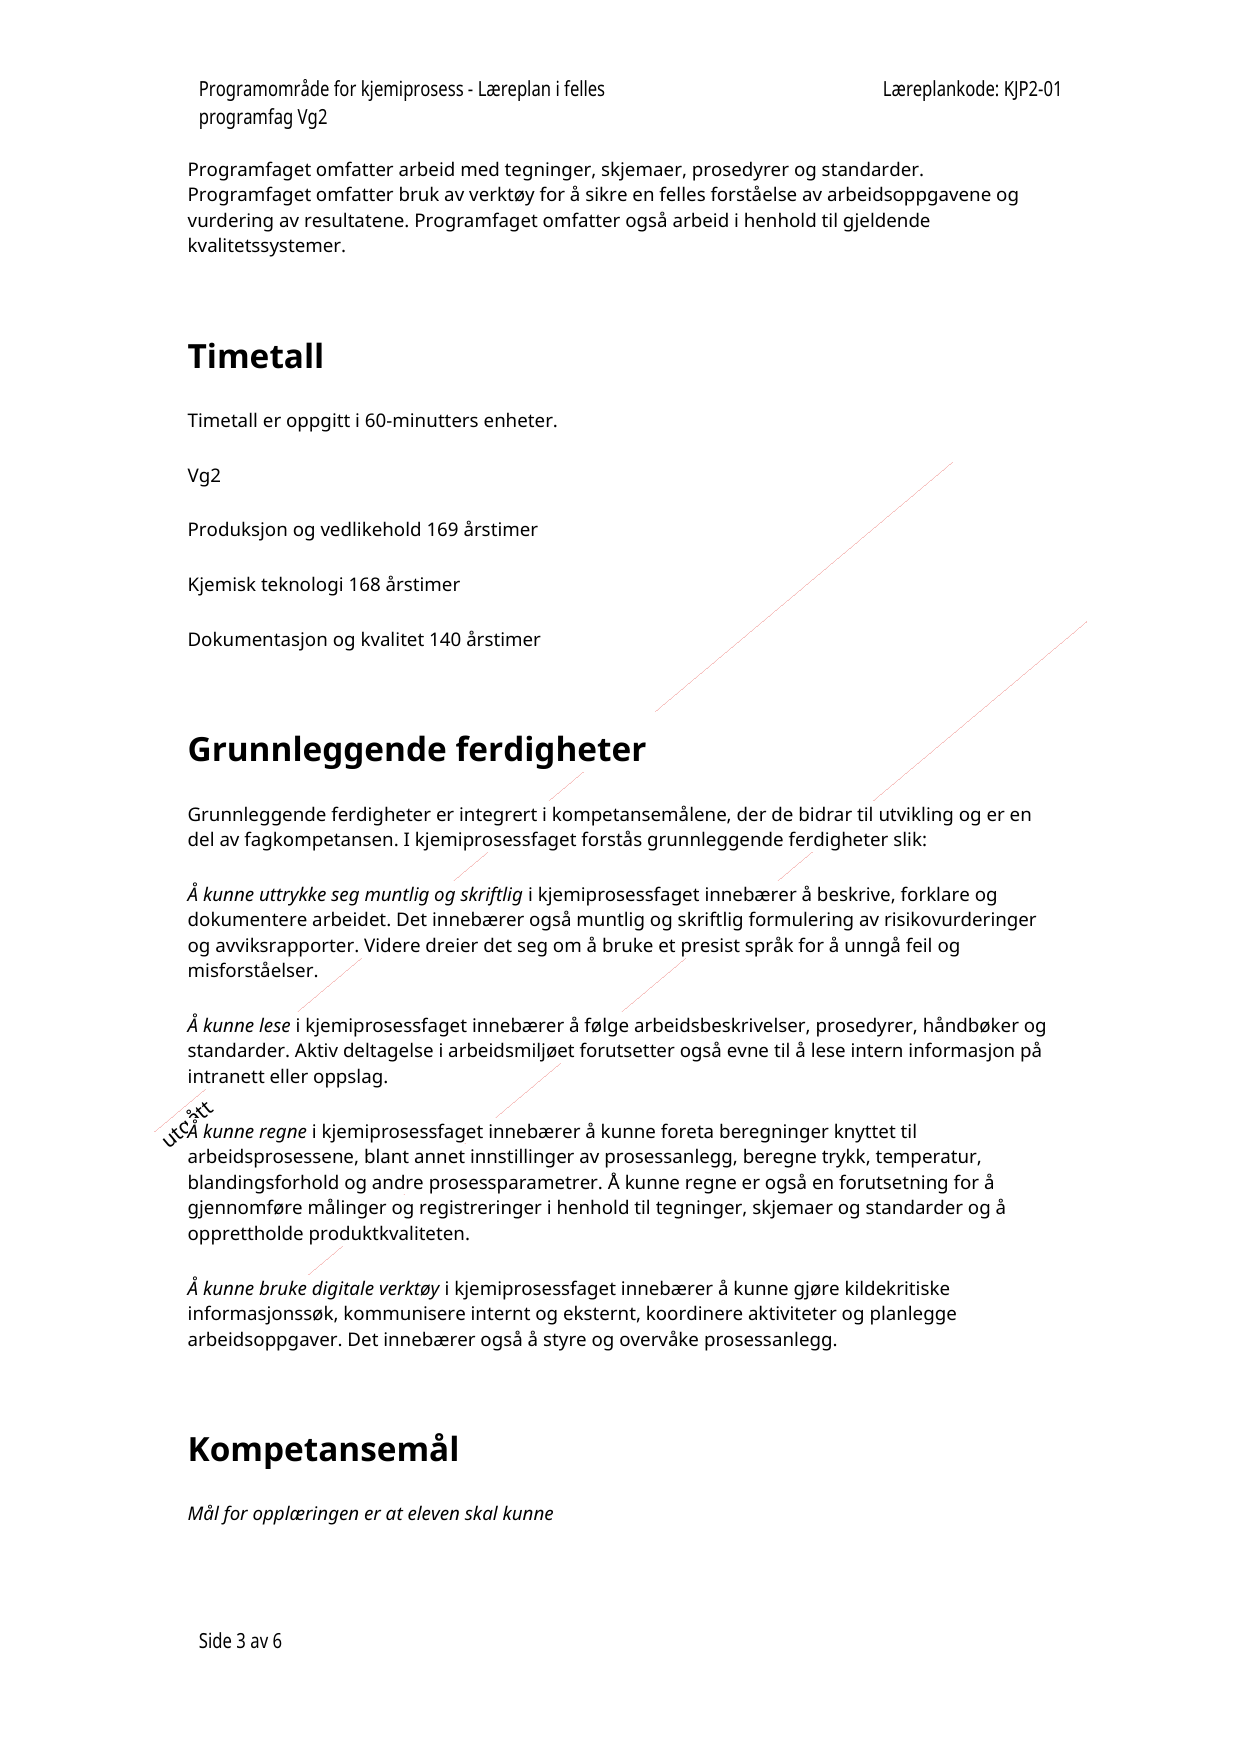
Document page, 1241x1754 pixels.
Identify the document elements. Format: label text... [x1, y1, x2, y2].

text Å kunne uttrykke seg muntlig og skriftlig i kjemiprosessfaget innebærer å beskrive, forklare og dokumentere arbeidet. Det innebærer også muntlig og skriftlig formulering av risikovurderinger og avviksrapporter. Videre dreier det seg om å bruke et presist språk for å unngå feil og misforståelser. [333, 958, 684, 983]
text Timetall er oppgitt i 60-minutters enheter. [187, 407, 1053, 433]
subtitle Grunnleggende ferdigheter [655, 681, 690, 710]
subtitle Kompetansemål [468, 1381, 1053, 1471]
subtitle Timetall [187, 287, 1053, 378]
subtitle Grunnleggende ferdigheter [909, 681, 1053, 772]
text Å kunne lese i kjemiprosessfaget innebærer å følge arbeidsbeskrivelser, prosedyrer, håndbøker og standarder. Aktiv deltagelse i arbeidsmiljøet forutsetter også evne til å lese intern informasjon på intranett eller oppslag. [388, 1063, 559, 1089]
text Grunnleggende ferdigheter er integrert i kompetansemålene, der de bidrar til utvikling og er en del av fagkompetansen. I kjemiprosessfaget forstås grunnleggende ferdigheter slik: [927, 801, 1053, 852]
text Vg2 [923, 462, 1053, 488]
text Kjemisk teknologi 168 årstimer [465, 571, 821, 597]
text Vg2 [221, 462, 951, 488]
text Produksjon og vedlikehold 169 årstimer [859, 517, 1053, 542]
text Mål for opplæringen er at eleven skal kunne [561, 1501, 1053, 1526]
text Dokumentasjon og kvalitet 140 årstimer [541, 626, 755, 652]
text Dokumentasjon og kvalitet 140 årstimer [728, 626, 1053, 652]
subtitle Grunnleggende ferdigheter [655, 681, 1014, 772]
text Å kunne bruke digitale verktøy i kjemiprosessfaget innebærer å kunne gjøre kildekritiske informasjonssøk, kommunisere internt og eksternt, koordinere aktiviteter og planlegge arbeidsoppgaver. Det innebærer også å styre og overvåke prosessanlegg. [838, 1275, 1053, 1351]
text Kjemisk teknologi 168 årstimer [793, 571, 1053, 597]
text Å kunne regne i kjemiprosessfaget innebærer å kunne foreta beregninger knyttet til arbeidsprosessene, blant annet innstillinger av prosessanlegg, beregne trykk, temperatur, blandingsforhold og andre prosessparametrer. Å kunne regne er også en forutsetning for å gjennomføre målinger og registreringer i henhold til tegninger, skjemaer og standarder og å opprettholde produktkvaliteten. [405, 1118, 1053, 1246]
text Å kunne lese i kjemiprosessfaget innebærer å følge arbeidsbeskrivelser, prosedyrer, håndbøker og standarder. Aktiv deltagelse i arbeidsmiljøet forutsetter også evne til å lese intern informasjon på intranett eller oppslag. [531, 1012, 1053, 1089]
text Produksjon og vedlikehold 169 årstimer [543, 517, 885, 542]
text Å kunne uttrykke seg muntlig og skriftlig i kjemiprosessfaget innebærer å beskrive, forklare og dokumentere arbeidet. Det innebærer også muntlig og skriftlig formulering av risikovurderinger og avviksrapporter. Videre dreier det seg om å bruke et presist språk for å unngå feil og misforståelser. [658, 881, 1053, 983]
text Programfaget omfatter arbeid med tegninger, skjemaer, prosedyrer og standarder. Programfaget omfatter bruk av verktøy for å sikre en felles forståelse av arbeidsoppgavene og vurdering av resultatene. Programfaget omfatter også arbeid i henhold til gjeldende kvalitetssystemer. [346, 156, 1053, 258]
